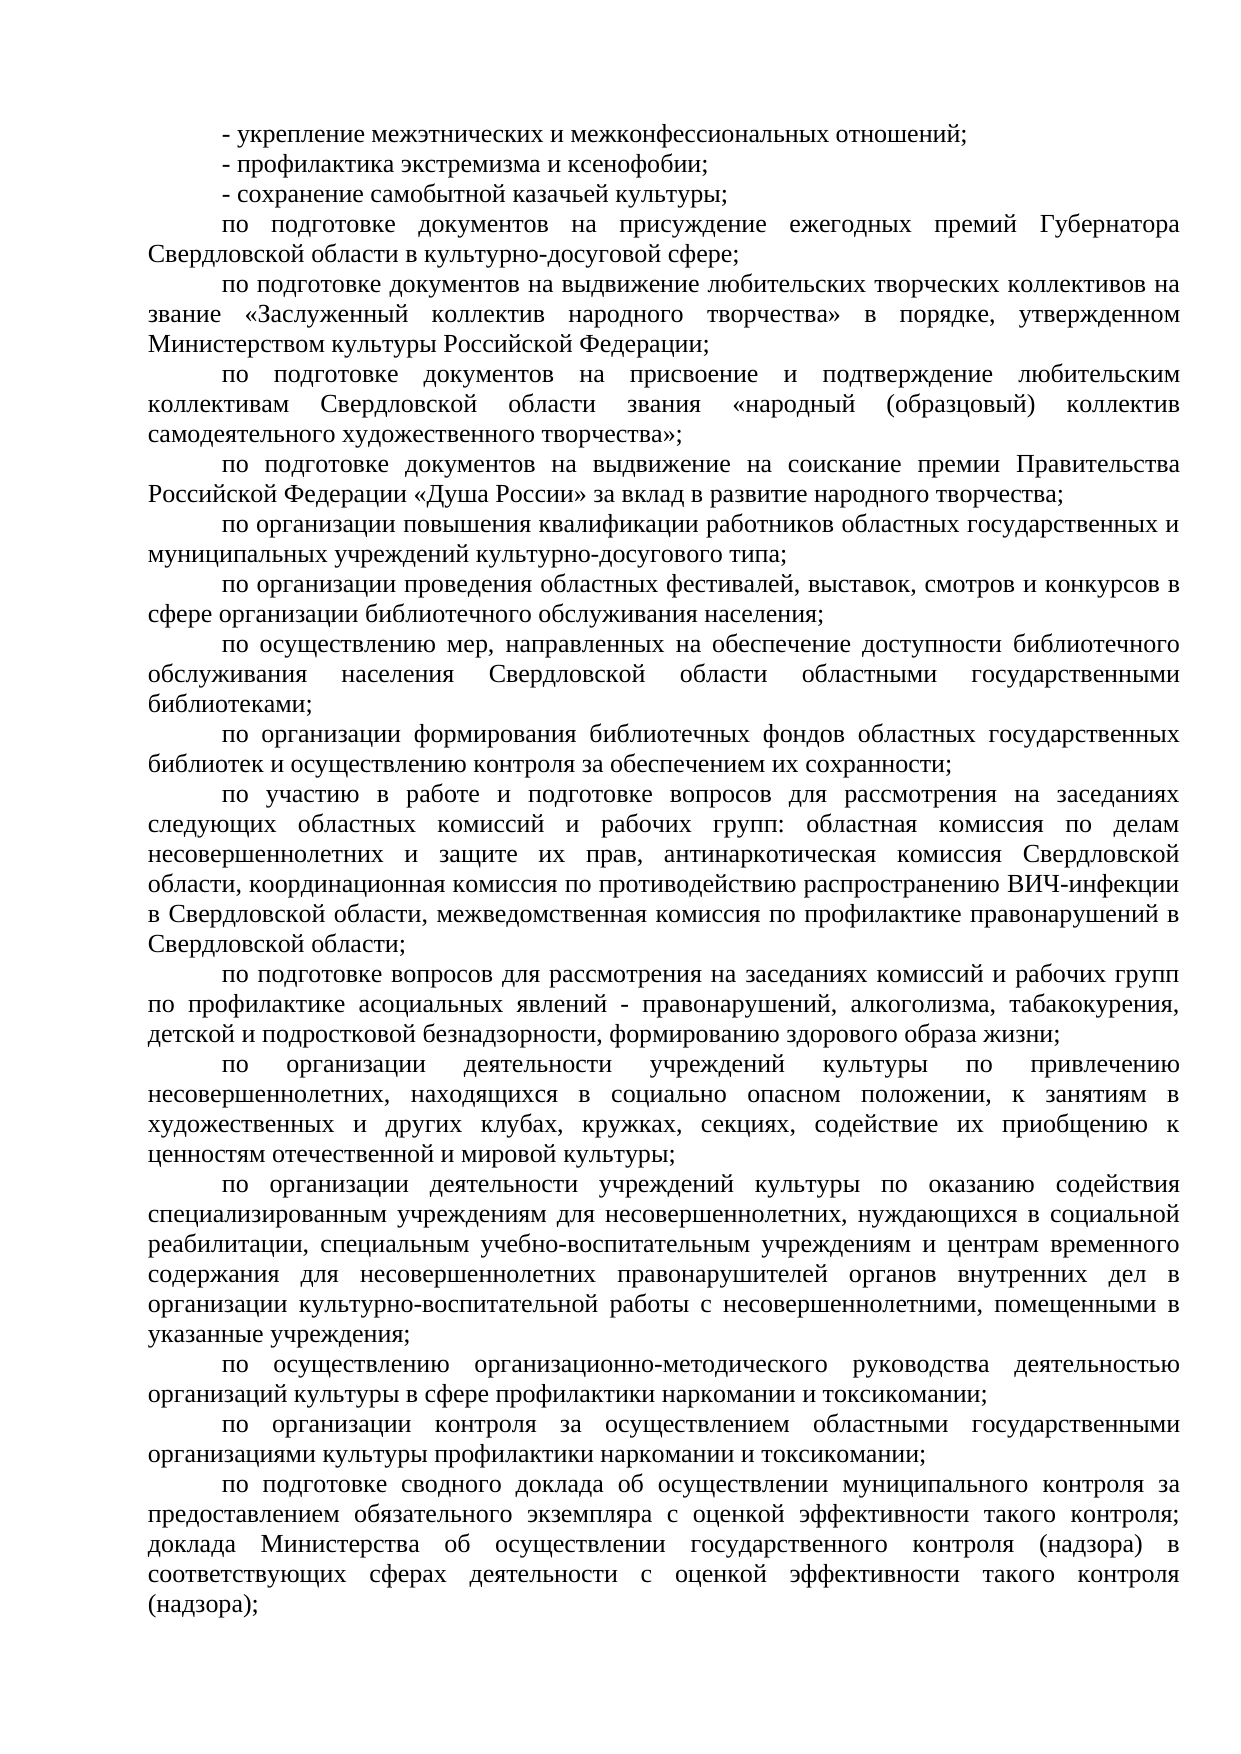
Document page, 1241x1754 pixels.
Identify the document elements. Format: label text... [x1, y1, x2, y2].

text по организации контроля за осуществлением областными государственными организациями культуры профилактики наркомании и токсикомании; [148, 1408, 1181, 1468]
text по подготовке сводного доклада об осуществлении муниципального контроля за предоставлением обязательного экземпляра с оценкой эффективности такого контроля; доклада Министерства об осуществлении государственного контроля (надзора) в соответствующих сферах деятельности с оценкой эффективности такого контроля (надзора); [148, 1468, 1181, 1618]
text по осуществлению организационно-методического руководства деятельностью организаций культуры в сфере профилактики наркомании и токсикомании; [148, 1348, 1181, 1408]
text по организации деятельности учреждений культуры по оказанию содействия специализированным учреждениям для несовершеннолетних, нуждающихся в социальной реабилитации, специальным учебно-воспитательным учреждениям и центрам временного содержания для несовершеннолетних правонарушителей органов внутренних дел в организации культурно-воспитательной работы с несовершеннолетними, помещенными в указанные учреждения; [148, 1168, 1181, 1348]
text по организации формирования библиотечных фондов областных государственных библиотек и осуществлению контроля за обеспечением их сохранности; [148, 718, 1181, 778]
text по подготовке вопросов для рассмотрения на заседаниях комиссий и рабочих групп по профилактике асоциальных явлений - правонарушений, алкоголизма, табакокурения, детской и подростковой безнадзорности, формированию здорового образа жизни; [148, 958, 1181, 1048]
text по подготовке документов на присвоение и подтверждение любительским коллективам Свердловской области звания «народный (образцовый) коллектив самодеятельного художественного творчества»; [148, 358, 1181, 448]
text по участию в работе и подготовке вопросов для рассмотрения на заседаниях следующих областных комиссий и рабочих групп: областная комиссия по делам несовершеннолетних и защите их прав, антинаркотическая комиссия Свердловской области, координационная комиссия по противодействию распространению ВИЧ-инфекции в Свердловской области, межведомственная комиссия по профилактике правонарушений в Свердловской области; [148, 778, 1181, 958]
text по подготовке документов на выдвижение на соискание премии Правительства Российской Федерации «Душа России» за вклад в развитие народного творчества; [148, 448, 1181, 508]
text - профилактика экстремизма и ксенофобии; [148, 148, 1181, 178]
text по осуществлению мер, направленных на обеспечение доступности библиотечного обслуживания населения Свердловской области областными государственными библиотеками; [148, 628, 1181, 718]
text по подготовке документов на присуждение ежегодных премий Губернатора Свердловской области в культурно-досуговой сфере; [148, 208, 1181, 268]
text по организации проведения областных фестивалей, выставок, смотров и конкурсов в сфере организации библиотечного обслуживания населения; [148, 568, 1181, 628]
text - укрепление межэтнических и межконфессиональных отношений; [148, 118, 1181, 148]
text по организации повышения квалификации работников областных государственных и муниципальных учреждений культурно-досугового типа; [148, 508, 1181, 568]
text по организации деятельности учреждений культуры по привлечению несовершеннолетних, находящихся в социально опасном положении, к занятиям в художественных и других клубах, кружках, секциях, содействие их приобщению к ценностям отечественной и мировой культуры; [148, 1048, 1181, 1168]
text по подготовке документов на выдвижение любительских творческих коллективов на звание «Заслуженный коллектив народного творчества» в порядке, утвержденном Министерством культуры Российской Федерации; [148, 268, 1181, 358]
text - сохранение самобытной казачьей культуры; [148, 178, 1181, 208]
